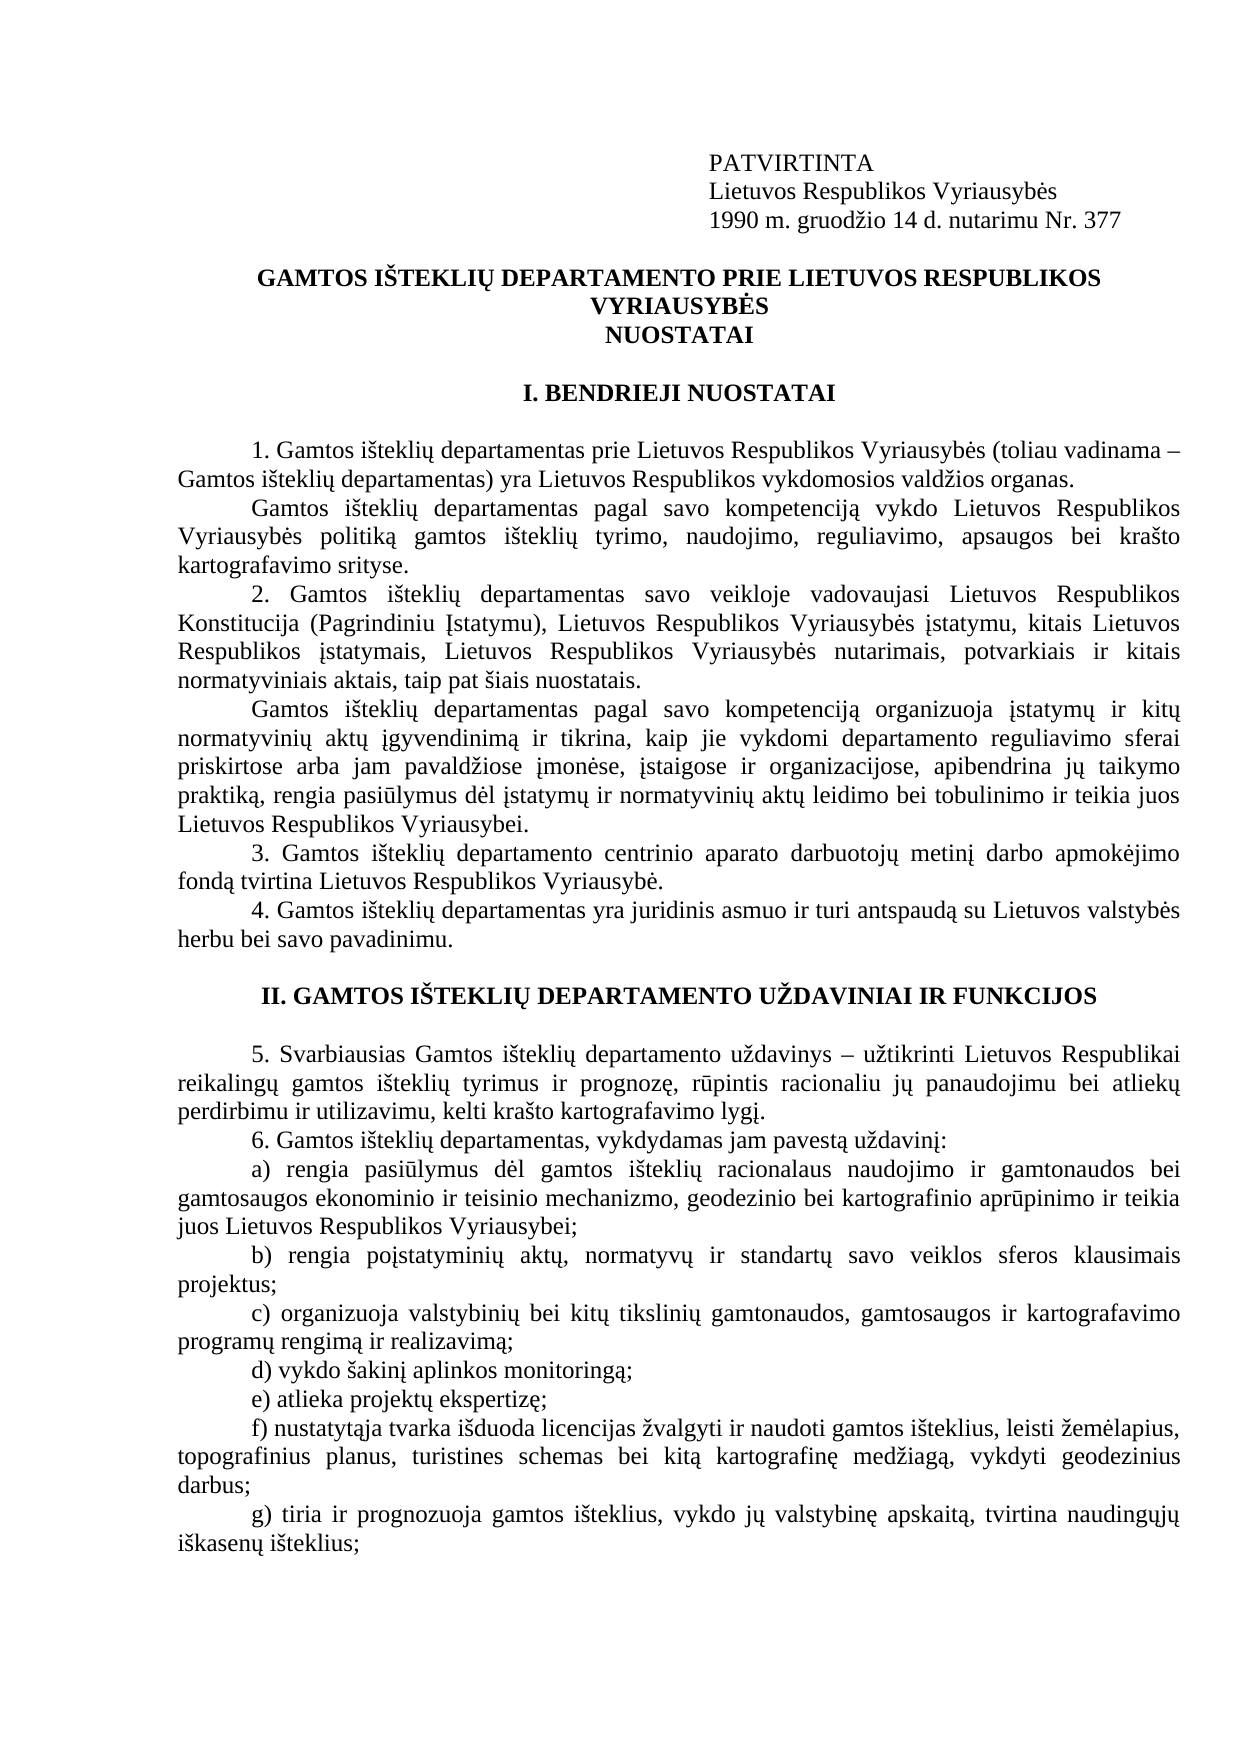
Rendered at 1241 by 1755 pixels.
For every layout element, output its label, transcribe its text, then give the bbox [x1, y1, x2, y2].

text d) vykdo šakinį aplinkos monitoringą; [177, 1355, 1181, 1384]
text 1. Gamtos išteklių departamentas prie Lietuvos Respublikos Vyriausybės (toliau vadinama – Gamtos išteklių departamentas) yra Lietuvos Respublikos vykdomosios valdžios organas. [177, 435, 1181, 493]
text b) rengia poįstatyminių aktų, normatyvų ir standartų savo veiklos sferos klausimais projektus; [177, 1240, 1181, 1298]
text 3. Gamtos išteklių departamento centrinio aparato darbuotojų metinį darbo apmokėjimo fondą tvirtina Lietuvos Respublikos Vyriausybė. [177, 838, 1181, 895]
text II. Gamtos išteklių departamento uždaviniai ir funkcijos [177, 981, 1181, 1010]
text Lietuvos Respublikos Vyriausybės [177, 176, 1181, 205]
text e) atlieka projektų ekspertizę; [177, 1384, 1181, 1413]
text Gamtos išteklių departamento prie Lietuvos Respublikos Vyriausybės [177, 263, 1181, 320]
text 4. Gamtos išteklių departamentas yra juridinis asmuo ir turi antspaudą su Lietuvos valstybės herbu bei savo pavadinimu. [177, 895, 1181, 953]
text 1990 m. gruodžio 14 d. nutarimu Nr. 377 [177, 205, 1181, 234]
text g) tiria ir prognozuoja gamtos išteklius, vykdo jų valstybinę apskaitą, tvirtina naudingųjų iškasenų išteklius; [177, 1499, 1181, 1556]
text PATVIRTINTA [177, 148, 1181, 176]
text f) nustatytąja tvarka išduoda licencijas žvalgyti ir naudoti gamtos išteklius, leisti žemėlapius, topografinius planus, turistines schemas bei kitą kartografinę medžiagą, vykdyti geodezinius darbus; [177, 1413, 1181, 1499]
text Gamtos išteklių departamentas pagal savo kompetenciją vykdo Lietuvos Respublikos Vyriausybės politiką gamtos išteklių tyrimo, naudojimo, reguliavimo, apsaugos bei krašto kartografavimo srityse. [177, 493, 1181, 579]
text Gamtos išteklių departamentas pagal savo kompetenciją organizuoja įstatymų ir kitų normatyvinių aktų įgyvendinimą ir tikrina, kaip jie vykdomi departamento reguliavimo sferai priskirtose arba jam pavaldžiose įmonėse, įstaigose ir organizacijose, apibendrina jų taikymo praktiką, rengia pasiūlymus dėl įstatymų ir normatyvinių aktų leidimo bei tobulinimo ir teikia juos Lietuvos Respublikos Vyriausybei. [177, 694, 1181, 838]
text 2. Gamtos išteklių departamentas savo veikloje vadovaujasi Lietuvos Respublikos Konstitucija (Pagrindiniu Įstatymu), Lietuvos Respublikos Vyriausybės įstatymu, kitais Lietuvos Respublikos įstatymais, Lietuvos Respublikos Vyriausybės nutarimais, potvarkiais ir kitais normatyviniais aktais, taip pat šiais nuostatais. [177, 579, 1181, 694]
text 6. Gamtos išteklių departamentas, vykdydamas jam pavestą uždavinį: [177, 1125, 1181, 1154]
text a) rengia pasiūlymus dėl gamtos išteklių racionalaus naudojimo ir gamtonaudos bei gamtosaugos ekonominio ir teisinio mechanizmo, geodezinio bei kartografinio aprūpinimo ir teikia juos Lietuvos Respublikos Vyriausybei; [177, 1154, 1181, 1240]
text 5. Svarbiausias Gamtos išteklių departamento uždavinys – užtikrinti Lietuvos Respublikai reikalingų gamtos išteklių tyrimus ir prognozę, rūpintis racionaliu jų panaudojimu bei atliekų perdirbimu ir utilizavimu, kelti krašto kartografavimo lygį. [177, 1039, 1181, 1125]
text I. Bendrieji nuostatai [177, 378, 1181, 406]
text c) organizuoja valstybinių bei kitų tikslinių gamtonaudos, gamtosaugos ir kartografavimo programų rengimą ir realizavimą; [177, 1298, 1181, 1355]
text nuostatai [177, 320, 1181, 349]
